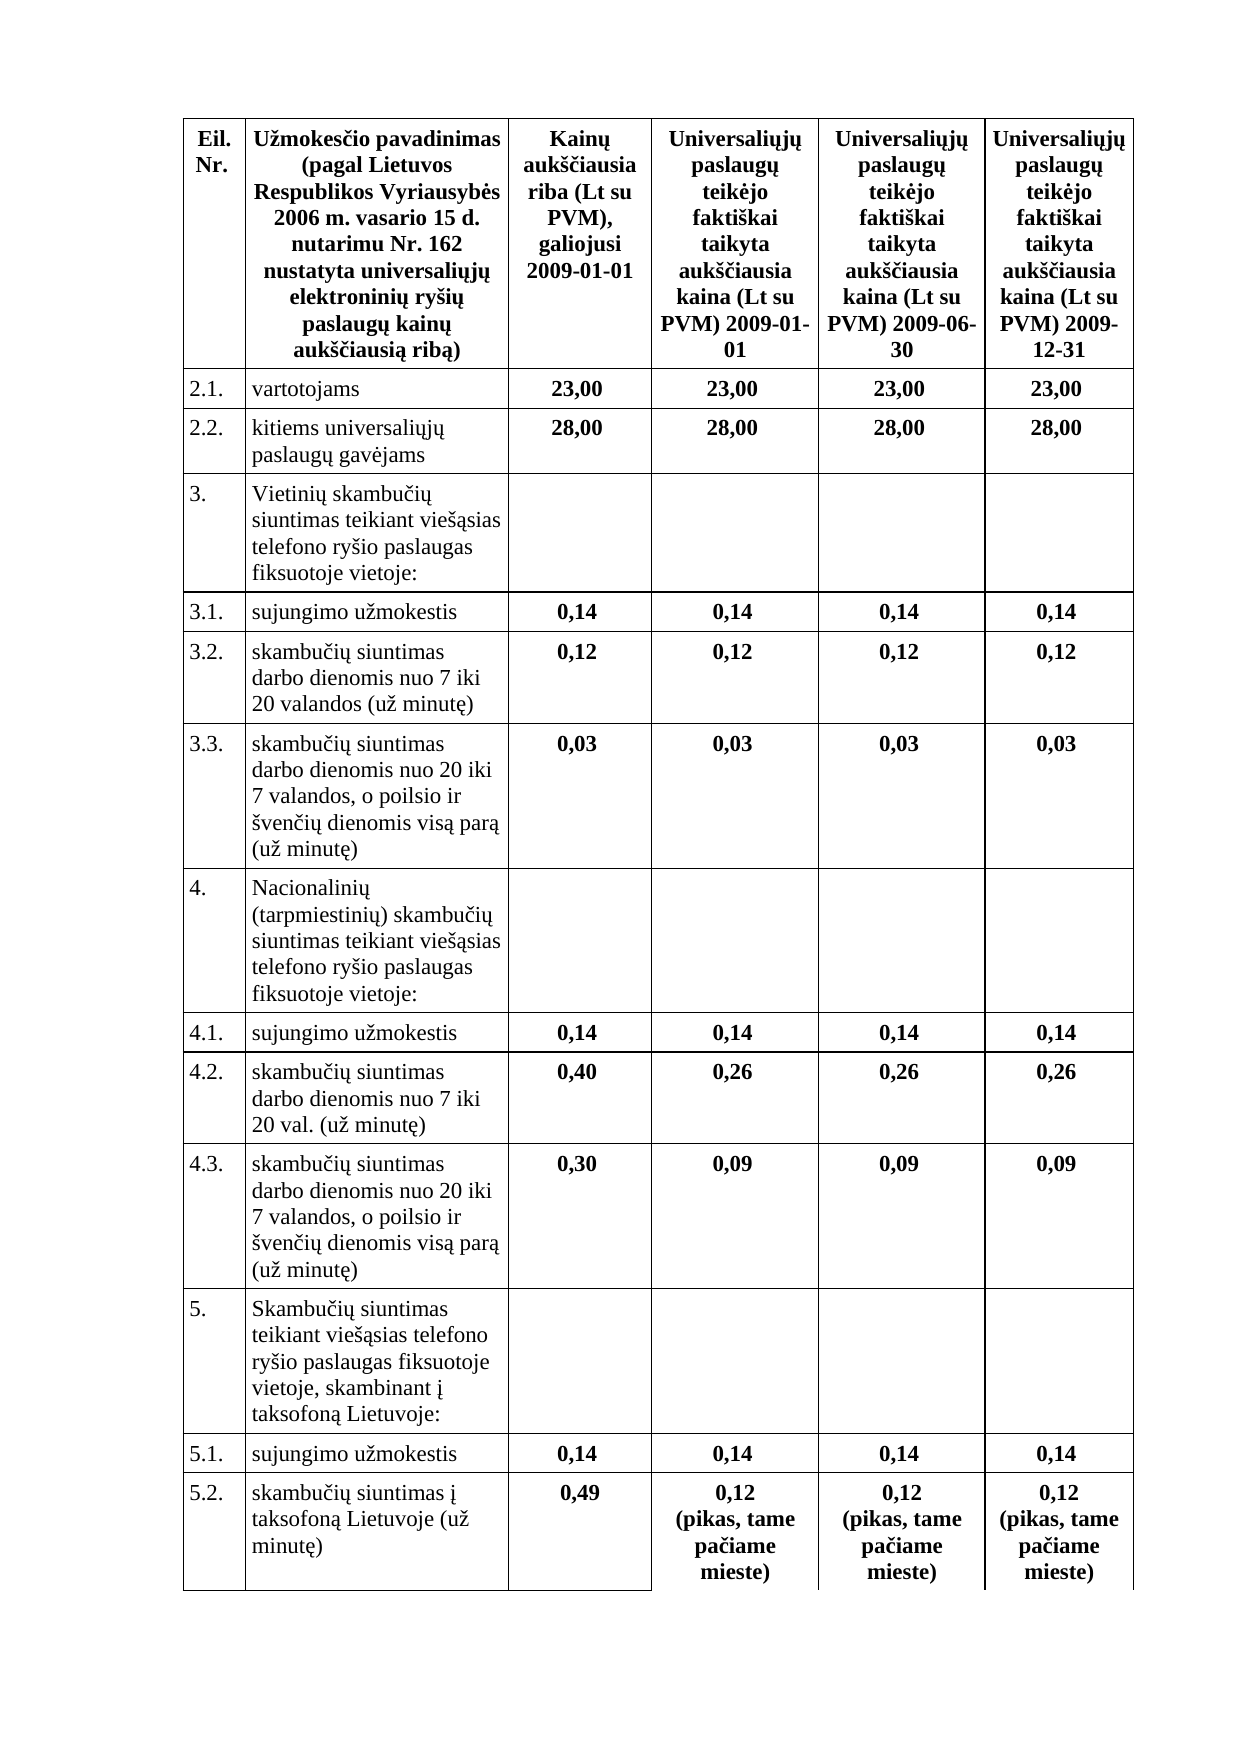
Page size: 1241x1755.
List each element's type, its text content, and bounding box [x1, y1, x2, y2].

table_header Universaliųjų paslaugų teikėjo faktiškai taikyta aukščiausia kaina (Lt su PVM) 2009-01-01 [652, 119, 818, 368]
table_cell vartotojams [246, 369, 508, 407]
table_cell 28,00 [652, 409, 818, 473]
table_header Eil. Nr. [184, 119, 245, 368]
table_header Universaliųjų paslaugų teikėjo faktiškai taikyta aukščiausia kaina (Lt su PVM) 2009-06-30 [819, 119, 984, 368]
table_cell 5.1. [184, 1434, 245, 1472]
table_cell 0,12 (pikas, tame pačiame mieste) [652, 1473, 818, 1590]
table_cell [986, 869, 1133, 1012]
table_cell 23,00 [819, 369, 984, 407]
table_cell 0,09 [819, 1144, 984, 1288]
table_cell [509, 1289, 651, 1433]
table_cell 0,12 (pikas, tame pačiame mieste) [819, 1473, 984, 1590]
table_cell 0,09 [986, 1144, 1133, 1288]
table_cell 0,12 [986, 632, 1133, 723]
table_cell 0,26 [986, 1053, 1133, 1143]
table_cell 0,03 [509, 724, 651, 867]
table_cell 4. [184, 869, 245, 1012]
table_cell 2.2. [184, 409, 245, 473]
table_header Universaliųjų paslaugų teikėjo faktiškai taikyta aukščiausia kaina (Lt su PVM) 2009-12-31 [986, 119, 1133, 368]
table_cell 28,00 [509, 409, 651, 473]
table_cell 4.2. [184, 1053, 245, 1143]
table_cell Nacionalinių (tarpmiestinių) skambučių siuntimas teikiant viešąsias telefono ryšio paslaugas fiksuotoje vietoje: [246, 869, 508, 1012]
table_cell 3.1. [184, 593, 245, 631]
table_cell [819, 1289, 984, 1433]
table_cell 23,00 [509, 369, 651, 407]
table_cell skambučių siuntimas darbo dienomis nuo 20 iki 7 valandos, o poilsio ir švenčių dienomis visą parą (už minutę) [246, 724, 508, 867]
table_cell 0,14 [986, 1013, 1133, 1051]
table_cell [652, 474, 818, 591]
table_cell [509, 474, 651, 591]
table_cell 0,12 [819, 632, 984, 723]
table_cell 0,03 [819, 724, 984, 867]
table_cell 0,14 [652, 1013, 818, 1051]
table_cell 5. [184, 1289, 245, 1433]
table_cell 4.1. [184, 1013, 245, 1051]
table_cell 0,12 [652, 632, 818, 723]
table_cell 0,14 [986, 593, 1133, 631]
table_cell skambučių siuntimas darbo dienomis nuo 20 iki 7 valandos, o poilsio ir švenčių dienomis visą parą (už minutę) [246, 1144, 508, 1288]
table_cell 28,00 [986, 409, 1133, 473]
table_cell [986, 1289, 1133, 1433]
table_cell 3.2. [184, 632, 245, 723]
table_cell 0,14 [652, 593, 818, 631]
table_header Kainų aukščiausia riba (Lt su PVM), galiojusi 2009-01-01 [509, 119, 651, 368]
table_cell [986, 474, 1133, 591]
table_cell sujungimo užmokestis [246, 593, 508, 631]
table_header Užmokesčio pavadinimas (pagal Lietuvos Respublikos Vyriausybės 2006 m. vasario 15 d. nutarimu Nr. 162 nustatyta universaliųjų elektroninių ryšių paslaugų kainų aukščiausią ribą) [246, 119, 508, 368]
table_cell 0,40 [509, 1053, 651, 1143]
table_cell sujungimo užmokestis [246, 1434, 508, 1472]
table_cell 0,09 [652, 1144, 818, 1288]
table_cell 0,14 [509, 1434, 651, 1472]
table_cell 0,14 [819, 1434, 984, 1472]
table_cell [652, 869, 818, 1012]
table_cell 0,14 [652, 1434, 818, 1472]
table_cell 28,00 [819, 409, 984, 473]
table_cell Skambučių siuntimas teikiant viešąsias telefono ryšio paslaugas fiksuotoje vietoje, skambinant į taksofoną Lietuvoje: [246, 1289, 508, 1433]
table_cell sujungimo užmokestis [246, 1013, 508, 1051]
table_cell 2.1. [184, 369, 245, 407]
table_cell 4.3. [184, 1144, 245, 1288]
table_cell 0,14 [819, 1013, 984, 1051]
table_cell [509, 869, 651, 1012]
table_cell 0,14 [819, 593, 984, 631]
table_cell 0,03 [986, 724, 1133, 867]
table_cell 0,14 [986, 1434, 1133, 1472]
table_cell 0,03 [652, 724, 818, 867]
table_cell 0,12 [509, 632, 651, 723]
table_cell 3.3. [184, 724, 245, 867]
table_cell 23,00 [652, 369, 818, 407]
table_cell 0,12 (pikas, tame pačiame mieste) [986, 1473, 1133, 1590]
table_cell 0,26 [819, 1053, 984, 1143]
table_cell skambučių siuntimas darbo dienomis nuo 7 iki 20 val. (už minutę) [246, 1053, 508, 1143]
table_cell 0,49 [509, 1473, 651, 1590]
table_cell [819, 869, 984, 1012]
table_cell 0,30 [509, 1144, 651, 1288]
table_cell 0,26 [652, 1053, 818, 1143]
table_cell 23,00 [986, 369, 1133, 407]
table_cell 5.2. [184, 1473, 245, 1590]
table_cell skambučių siuntimas į taksofoną Lietuvoje (už minutę) [246, 1473, 508, 1590]
table_cell 0,14 [509, 1013, 651, 1051]
table_cell skambučių siuntimas darbo dienomis nuo 7 iki 20 valandos (už minutę) [246, 632, 508, 723]
table_cell [652, 1289, 818, 1433]
table_cell 0,14 [509, 593, 651, 631]
table_cell [819, 474, 984, 591]
table_cell Vietinių skambučių siuntimas teikiant viešąsias telefono ryšio paslaugas fiksuotoje vietoje: [246, 474, 508, 591]
table_cell 3. [184, 474, 245, 591]
table_cell kitiems universaliųjų paslaugų gavėjams [246, 409, 508, 473]
